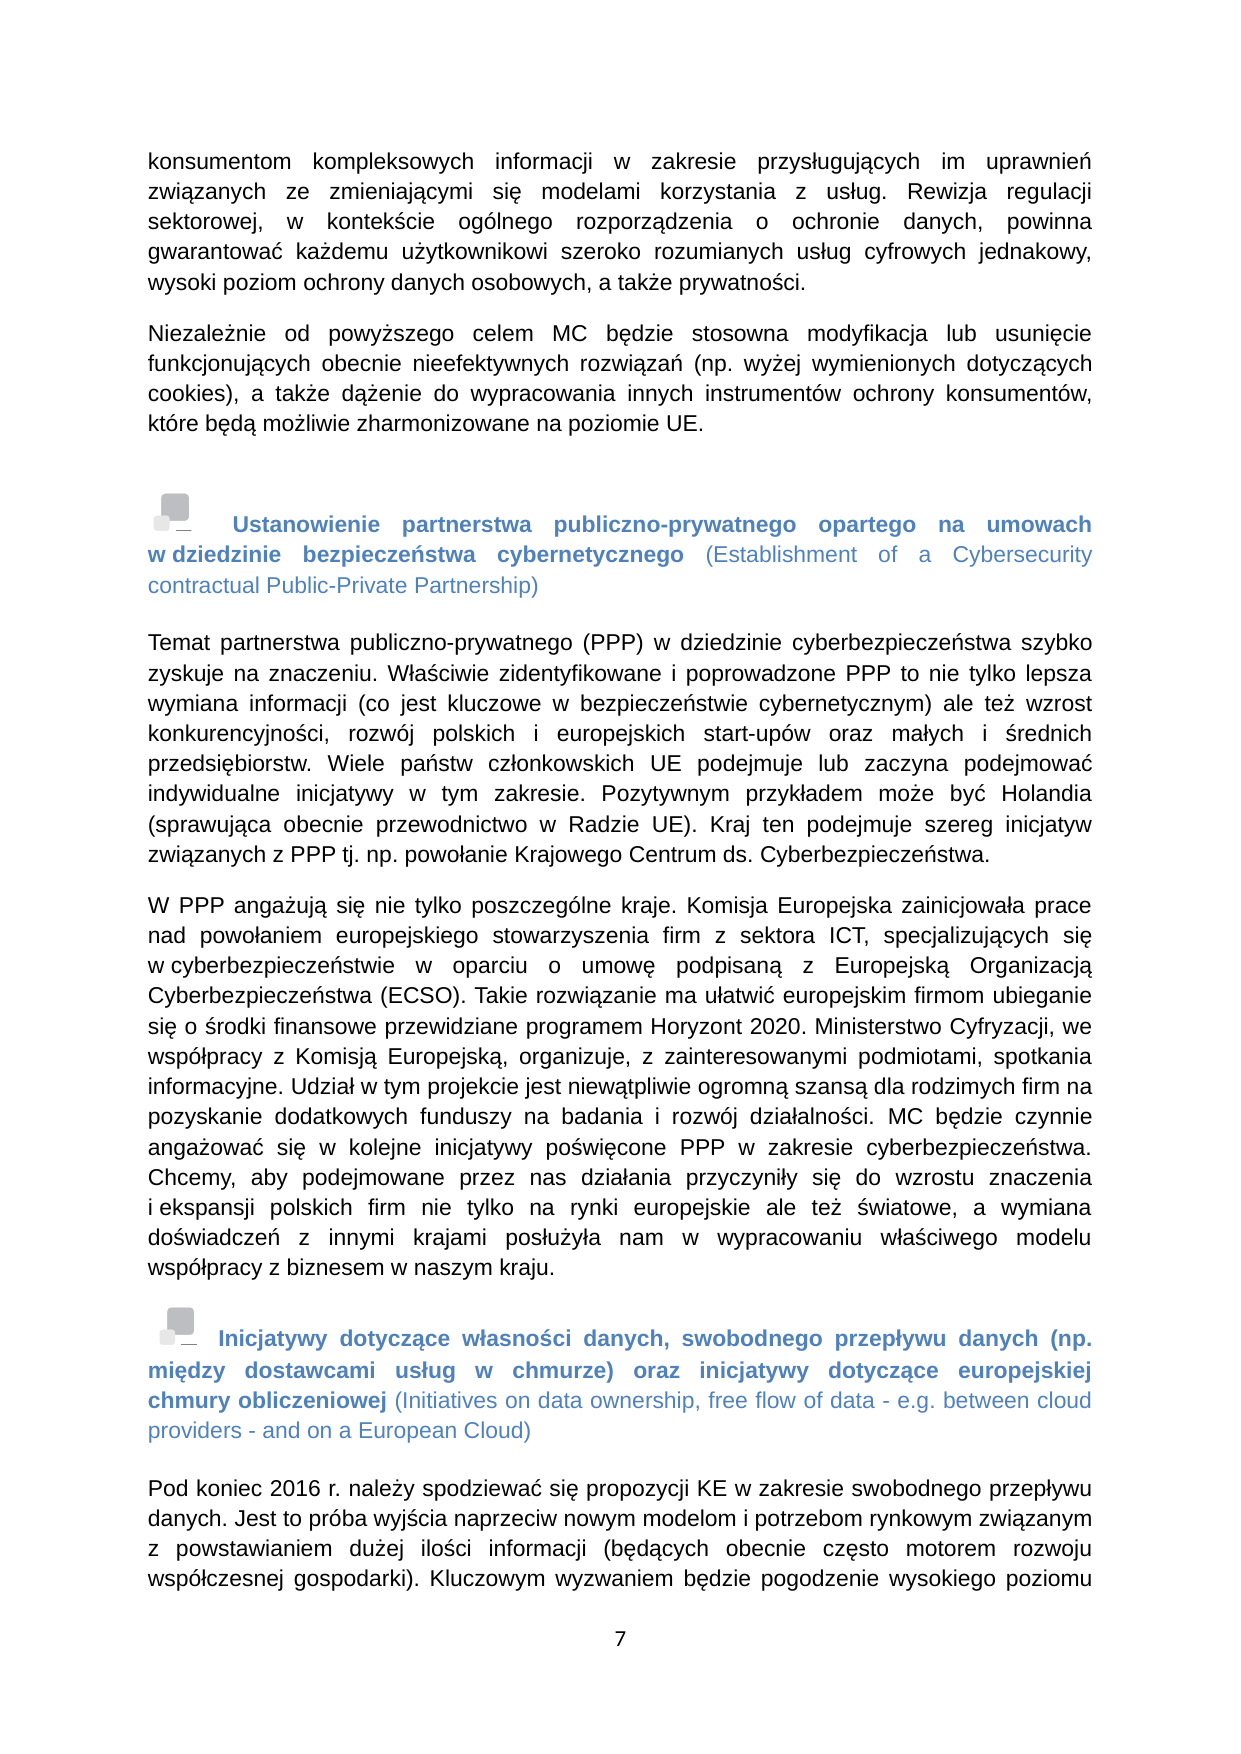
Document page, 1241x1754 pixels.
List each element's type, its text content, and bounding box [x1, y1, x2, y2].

text Pod koniec 2016 r. należy spodziewać się propozycji KE w zakresie swobodnego przepływu danych. Jest to próba wyjścia naprzeciw nowym modelom i potrzebom rynkowym związanym z powstawianiem dużej ilości informacji (będących obecnie często motorem rozwoju współczesnej gospodarki). Kluczowym wyzwaniem będzie pogodzenie wysokiego poziomu [148, 1475, 1093, 1592]
text Niezależnie od powyższego celem MC będzie stosowna modyfikacja lub usunięcie funkcjonujących obecnie nieefektywnych rozwiązań (np. wyżej wymienionych dotyczących cookies), a także dążenie do wypracowania innych instrumentów ochrony konsumentów, które będą możliwie zharmonizowane na poziomie UE. [148, 319, 1093, 436]
text Inicjatywy dotyczące własności danych, swobodnego przepływu danych (np. między dostawcami usług w chmurze) oraz inicjatywy dotyczące europejskiej chmury obliczeniowej (Initiatives on data ownership, free flow of data - e.g. between cloud providers - and on a European Cloud) [148, 1305, 1093, 1443]
text Ustanowienie partnerstwa publiczno-prywatnego opartego na umowach w dziedzinie bezpieczeństwa cybernetycznego (Establishment of a Cybersecurity contractual Public-Private Partnership) [148, 491, 1093, 598]
picture [156, 1305, 197, 1347]
text Temat partnerstwa publiczno-prywatnego (PPP) w dziedzinie cyberbezpieczeństwa szybko zyskuje na znaczeniu. Właściwie zidentyfikowane i poprowadzone PPP to nie tylko lepsza wymiana informacji (co jest kluczowe w bezpieczeństwie cybernetycznym) ale też wzrost konkurencyjności, rozwój polskich i europejskich start-upów oraz małych i średnich przedsiębiorstw. Wiele państw członkowskich UE podejmuje lub zaczyna podejmować indywidualne inicjatywy w tym zakresie. Pozytywnym przykładem może być Holandia (sprawująca obecnie przewodnictwo w Radzie UE). Kraj ten podejmuje szereg inicjatyw związanych z PPP tj. np. powołanie Krajowego Centrum ds. Cyberbezpieczeństwa. [148, 629, 1093, 867]
picture [150, 491, 192, 533]
text konsumentom kompleksowych informacji w zakresie przysługujących im uprawnień związanych ze zmieniającymi się modelami korzystania z usług. Rewizja regulacji sektorowej, w kontekście ogólnego rozporządzenia o ochronie danych, powinna gwarantować każdemu użytkownikowi szeroko rozumianych usług cyfrowych jednakowy, wysoki poziom ochrony danych osobowych, a także prywatności. [148, 148, 1093, 295]
text W PPP angażują się nie tylko poszczególne kraje. Komisja Europejska zainicjowała prace nad powołaniem europejskiego stowarzyszenia firm z sektora ICT, specjalizujących się w cyberbezpieczeństwie w oparciu o umowę podpisaną z Europejską Organizacją Cyberbezpieczeństwa (ECSO). Takie rozwiązanie ma ułatwić europejskim firmom ubieganie się o środki finansowe przewidziane programem Horyzont 2020. Ministerstwo Cyfryzacji, we współpracy z Komisją Europejską, organizuje, z zainteresowanymi podmiotami, spotkania informacyjne. Udział w tym projekcie jest niewątpliwie ogromną szansą dla rodzimych firm na pozyskanie dodatkowych funduszy na badania i rozwój działalności. MC będzie czynnie angażować się w kolejne inicjatywy poświęcone PPP w zakresie cyberbezpieczeństwa. Chcemy, aby podejmowane przez nas działania przyczyniły się do wzrostu znaczenia i ekspansji polskich firm nie tylko na rynki europejskie ale też światowe, a wymiana doświadczeń z innymi krajami posłużyła nam w wypracowaniu właściwego modelu współpracy z biznesem w naszym kraju. [148, 892, 1093, 1281]
